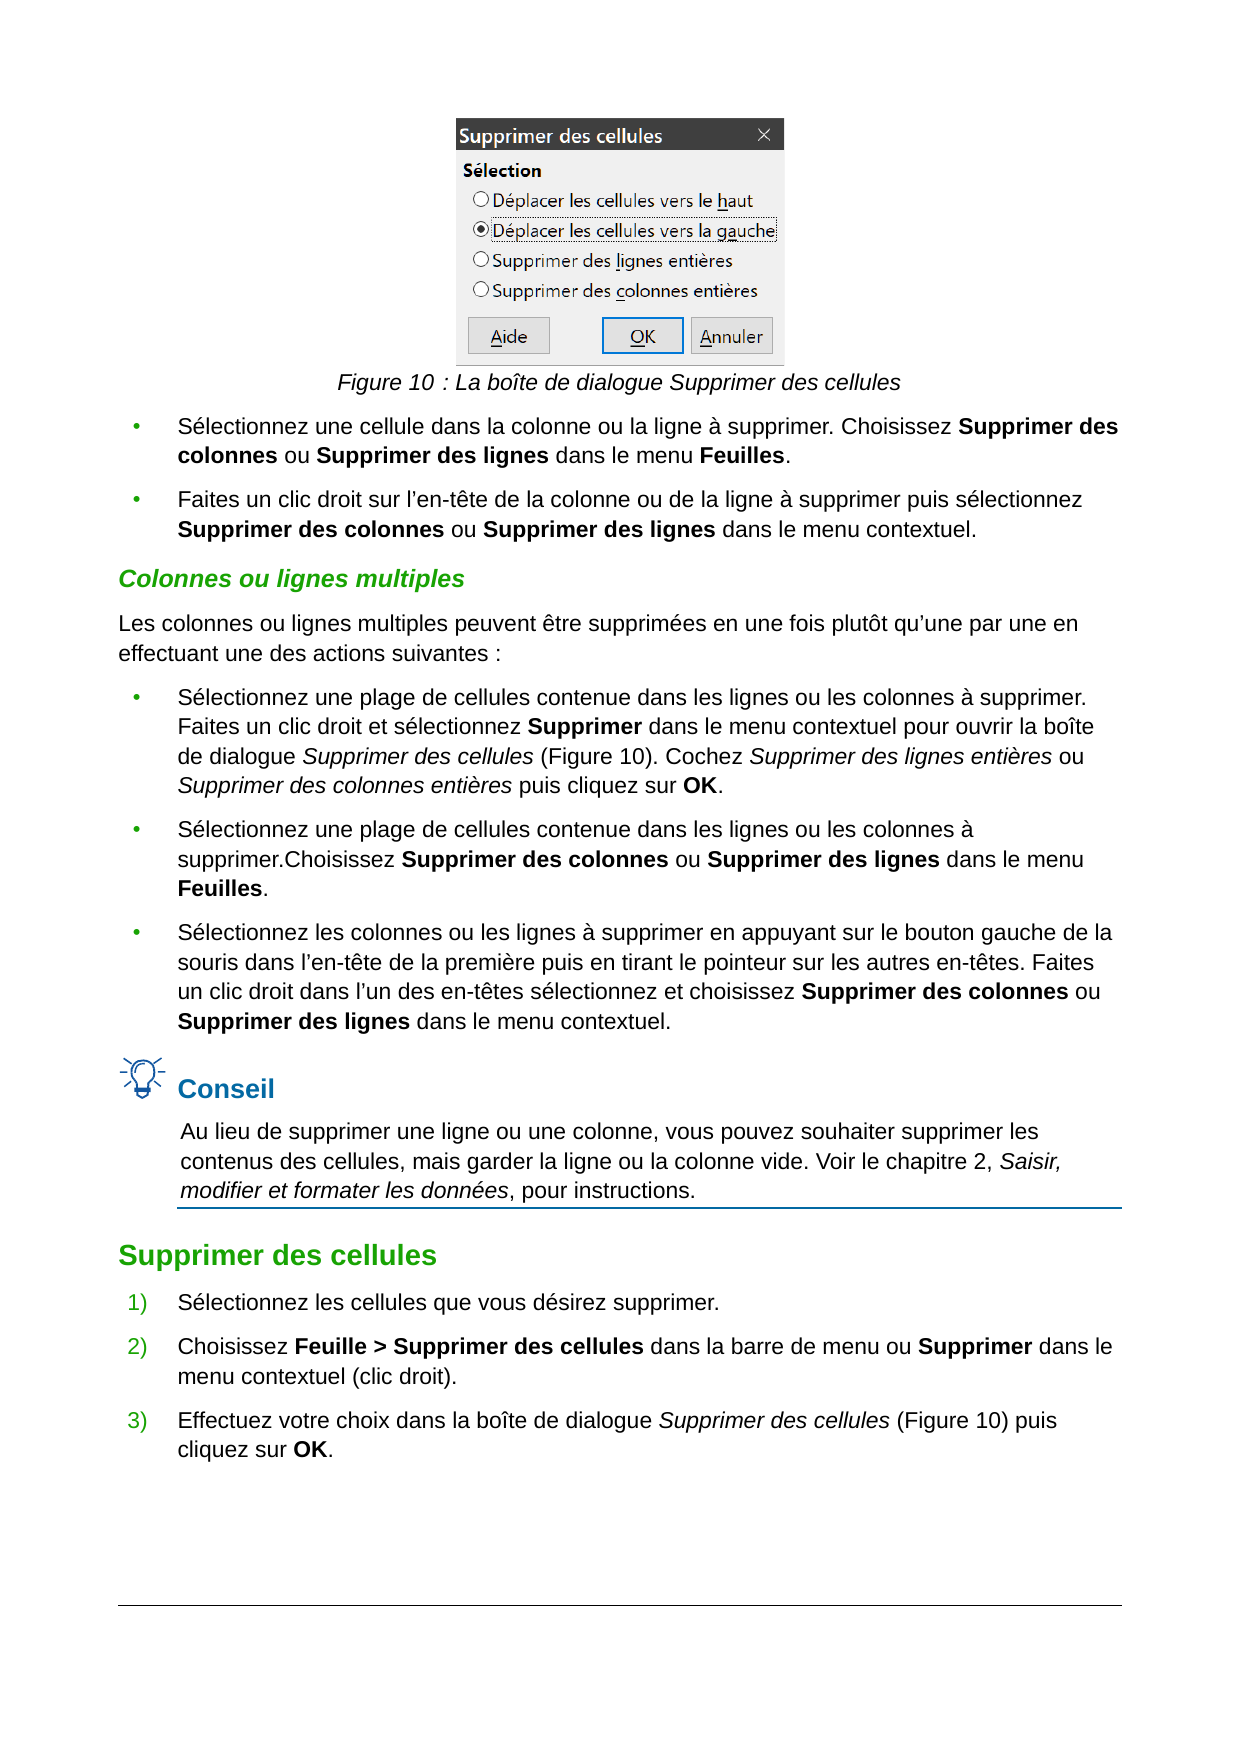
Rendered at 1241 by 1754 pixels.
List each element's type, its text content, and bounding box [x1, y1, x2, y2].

list Sélectionnez une plage de cellules contenue dans les lignes ou les colonnes à supprimer. Faites un clic droit et sélectionnez Supprimer dans le menu contextuel pour ouvrir la boîte de dialogue Supprimer des cellules (Figure 10). Cochez Supprimer des lignes entières ou Supprimer des colonnes entières puis cliquez sur OK. [133, 681, 1122, 798]
text Les colonnes ou lignes multiples peuvent être supprimées en une fois plutôt qu’une par une en effectuant une des actions suivantes : [118, 607, 1122, 666]
list Choisissez Feuille > Supprimer des cellules dans la barre de menu ou Supprimer dans le menu contextuel (clic droit). [148, 1330, 1122, 1389]
subtitle Supprimer des cellules [118, 1238, 1122, 1271]
picture [456, 118, 785, 366]
text Figure 10 : La boîte de dialogue Supprimer des cellules [118, 366, 1122, 395]
list Faites un clic droit sur l’en-tête de la colonne ou de la ligne à supprimer puis sélectionnez Supprimer des colonnes ou Supprimer des lignes dans le menu contextuel. [133, 483, 1122, 542]
list Sélectionnez les colonnes ou les lignes à supprimer en appuyant sur le bouton gauche de la souris dans l’en-tête de la première puis en tirant le pointeur sur les autres en-têtes. Faites un clic droit dans l’un des en-têtes sélectionnez et choisissez Supprimer des colonnes ou Supprimer des lignes dans le menu contextuel. [133, 916, 1122, 1034]
text Au lieu de supprimer une ligne ou une colonne, vous pouvez souhaiter supprimer les contenus des cellules, mais garder la ligne ou la colonne vide. Voir le chapitre 2, Saisir, modifier et formater les données, pour instructions. [177, 1112, 1122, 1207]
subtitle Colonnes ou lignes multiples [118, 563, 1122, 592]
list Effectuez votre choix dans la boîte de dialogue Supprimer des cellules (Figure 10) puis cliquez sur OK. [148, 1403, 1122, 1462]
list Conseil [118, 1056, 1122, 1105]
list Sélectionnez une plage de cellules contenue dans les lignes ou les colonnes à supprimer.Choisissez Supprimer des colonnes ou Supprimer des lignes dans le menu Feuilles. [133, 813, 1122, 902]
list Sélectionnez une cellule dans la colonne ou la ligne à supprimer. Choisissez Supprimer des colonnes ou Supprimer des lignes dans le menu Feuilles. [133, 410, 1122, 469]
list Sélectionnez les cellules que vous désirez supprimer. [148, 1286, 1122, 1315]
